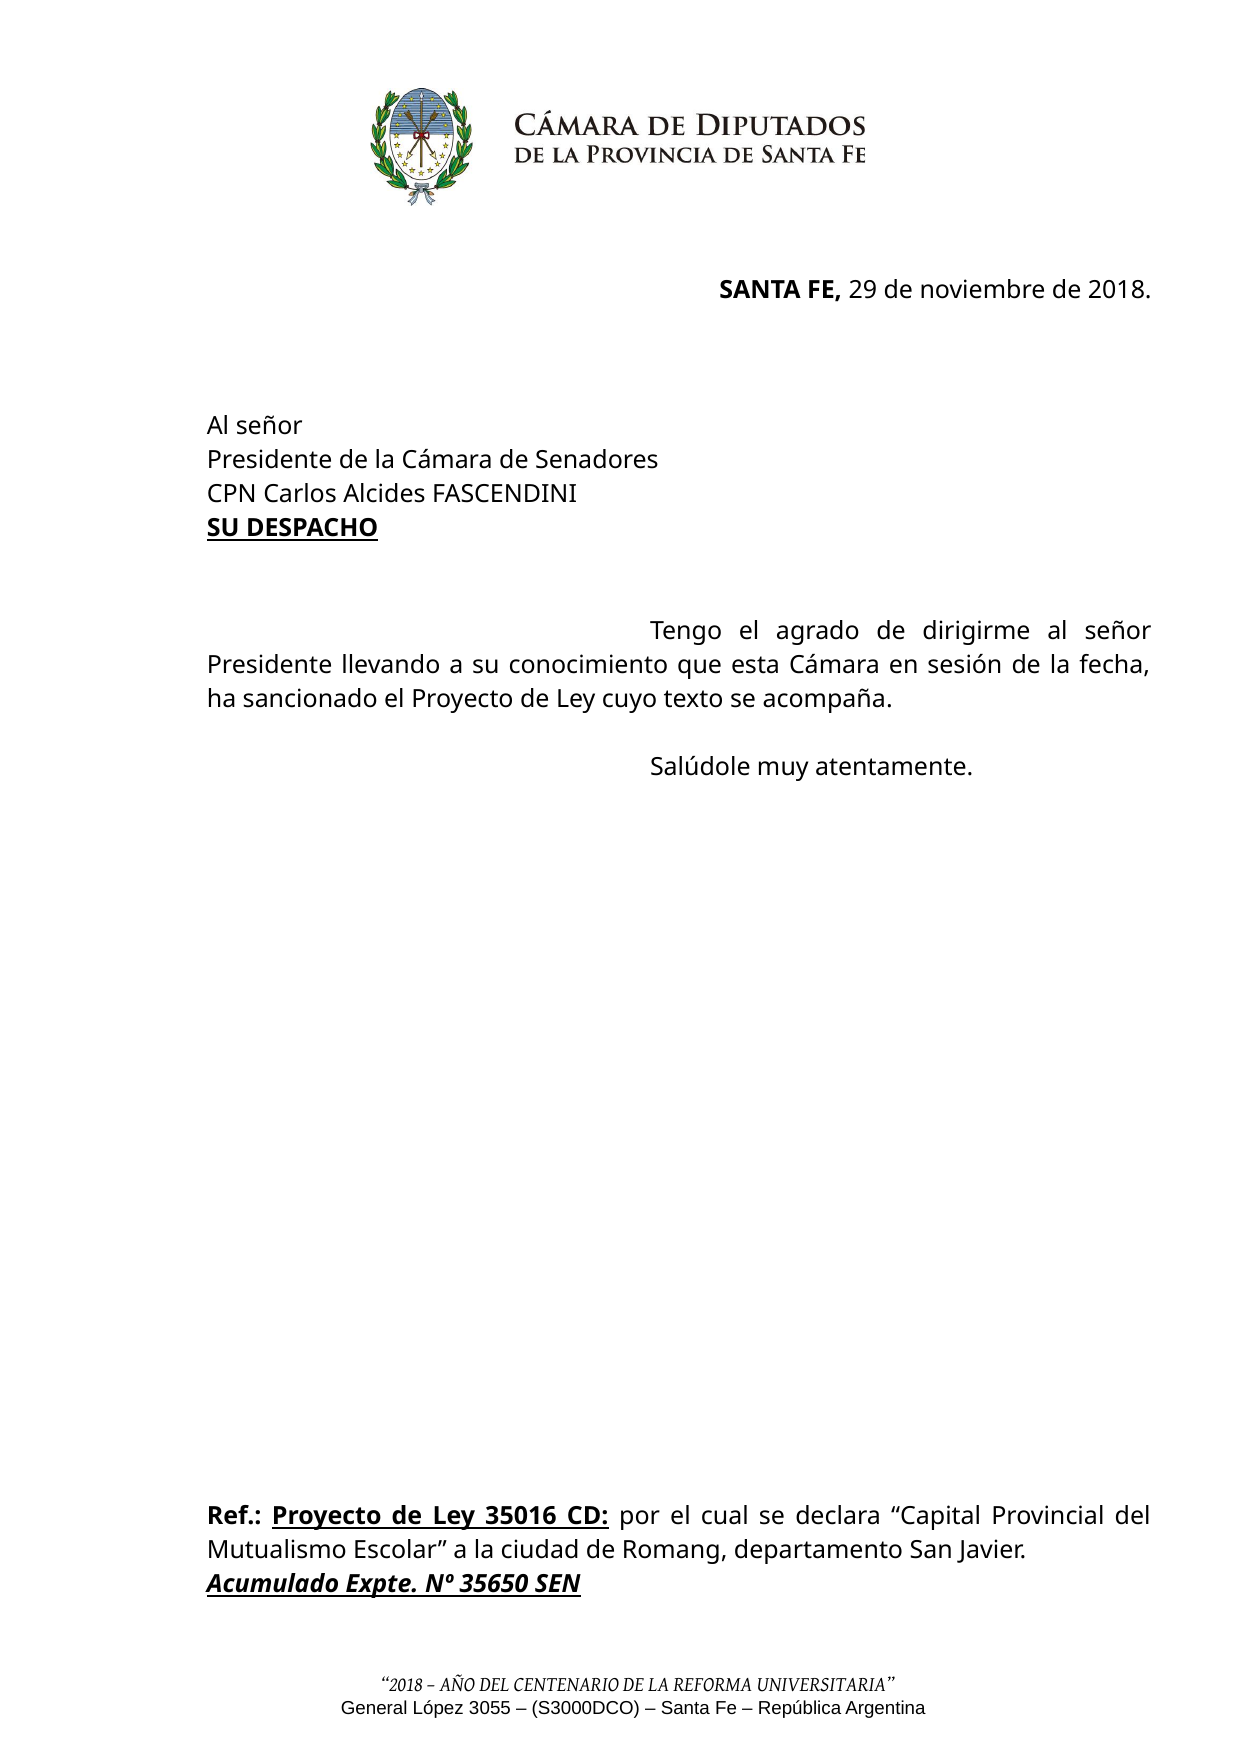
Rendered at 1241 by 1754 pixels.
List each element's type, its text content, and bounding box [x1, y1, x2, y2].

text Al señor [207, 408, 1152, 442]
text Salúdole muy atentamente. [207, 748, 1152, 783]
text Presidente de la Cámara de Senadores [207, 442, 1152, 476]
text SANTA FE, 29 de noviembre de 2018. [207, 272, 1152, 306]
text Acumulado Expte. Nº 35650 SEN [207, 1566, 1152, 1600]
picture [370, 88, 866, 210]
text SU DESPACHO [207, 510, 1152, 544]
text Tengo el agrado de dirigirme al señor Presidente llevando a su conocimiento que esta Cámara en sesión de la fecha, ha sancionado el Proyecto de Ley cuyo texto se acompaña. [207, 612, 1152, 714]
text Ref.: Proyecto de Ley 35016 CD: por el cual se declara “Capital Provincial del Mutualismo Escolar” a la ciudad de Romang, departamento San Javier. [207, 1498, 1152, 1566]
text CPN Carlos Alcides FASCENDINI [207, 476, 1152, 510]
